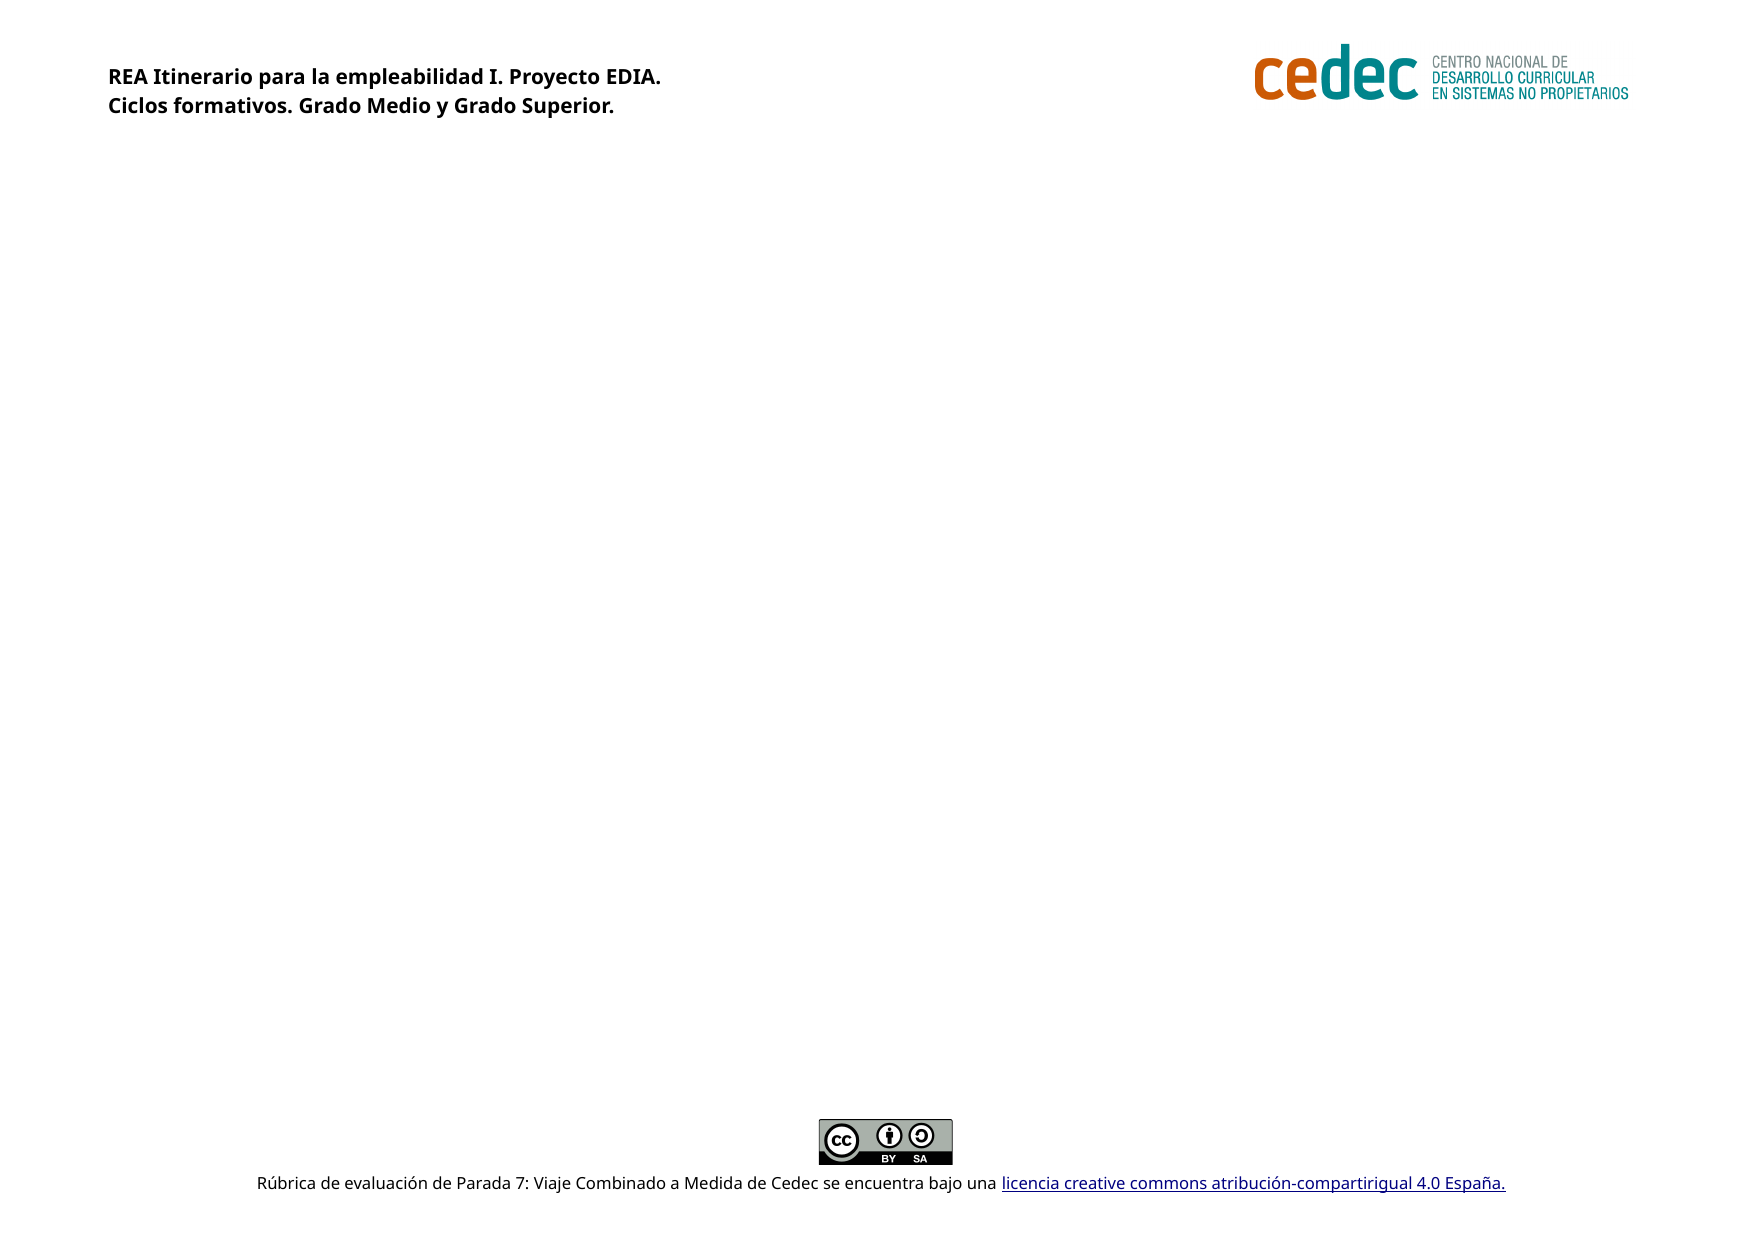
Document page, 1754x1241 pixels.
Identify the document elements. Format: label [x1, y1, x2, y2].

picture [818, 1119, 953, 1165]
picture [1252, 41, 1637, 110]
